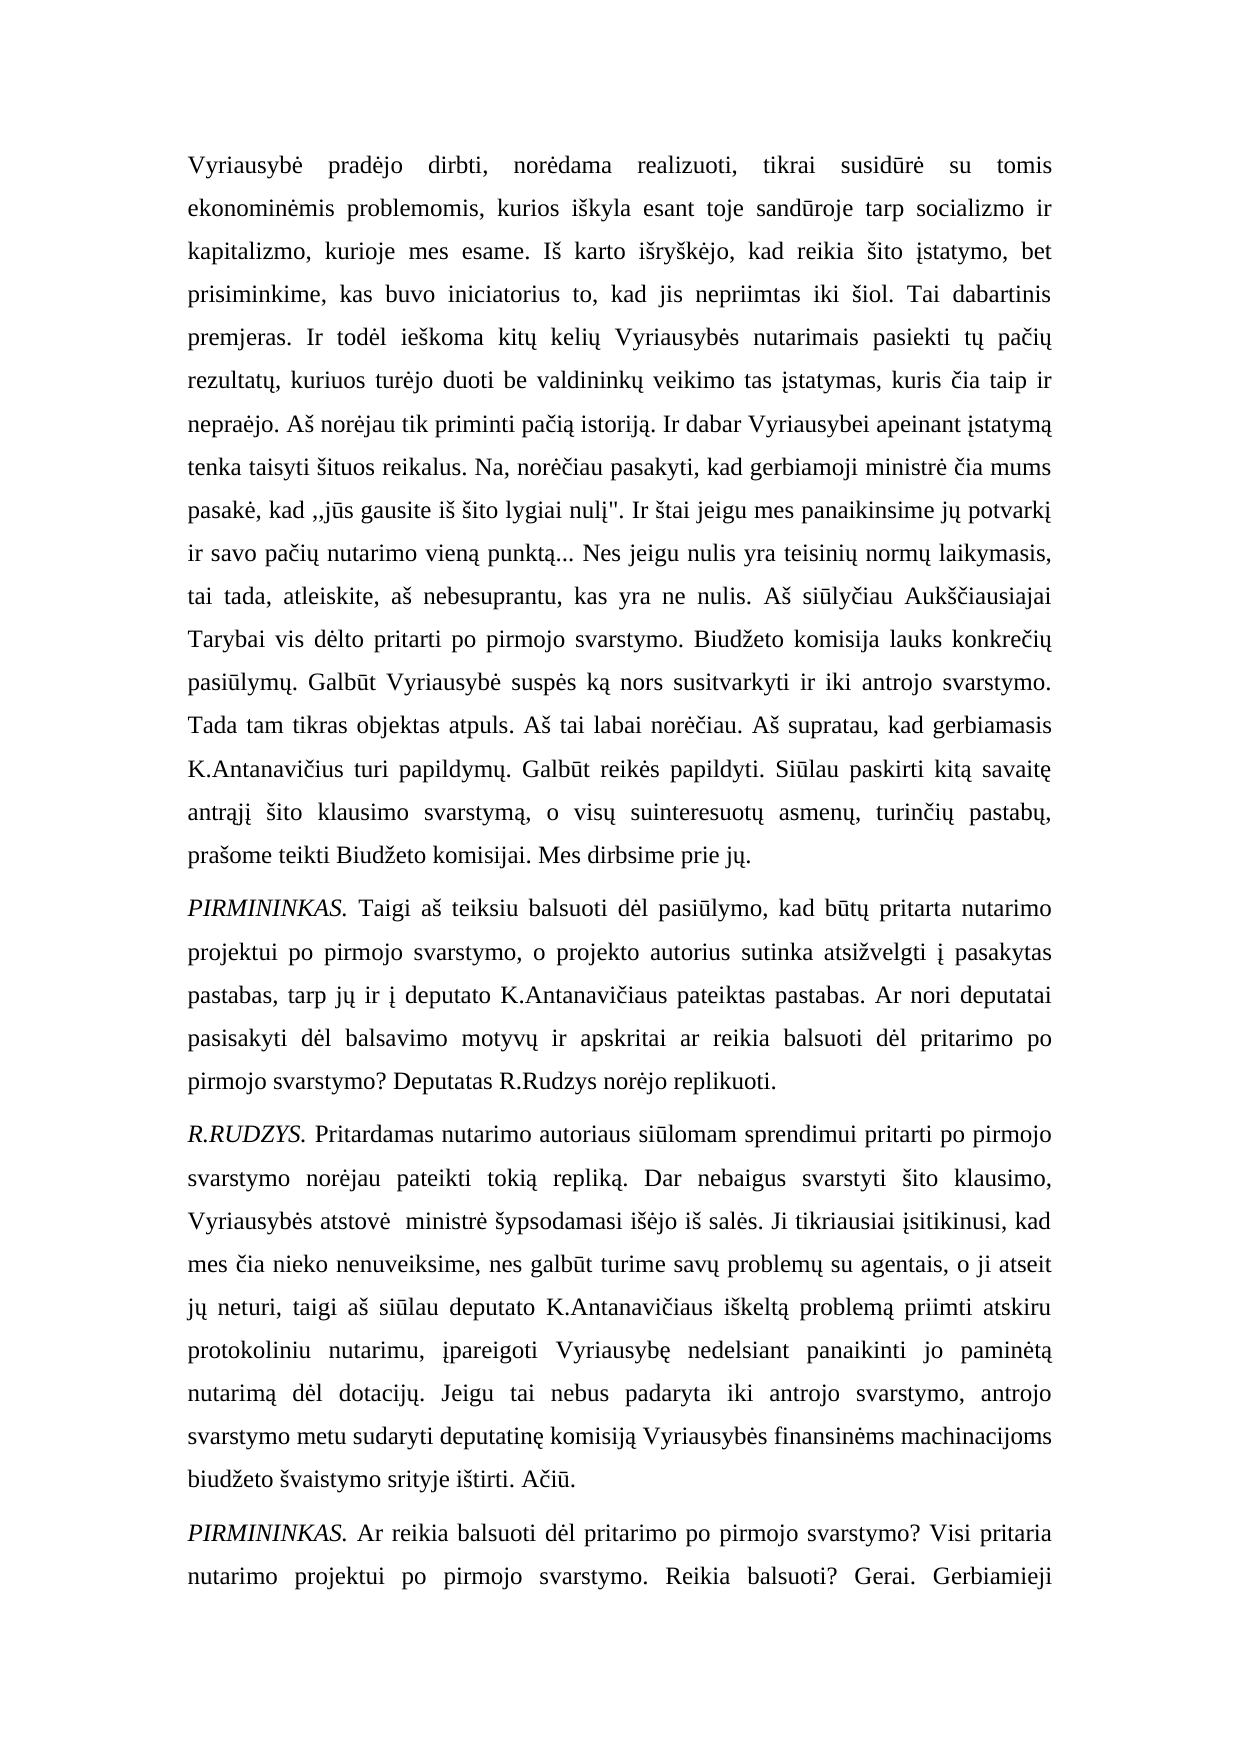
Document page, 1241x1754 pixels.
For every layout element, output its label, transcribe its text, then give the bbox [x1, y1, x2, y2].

text PIRMININKAS. Ar reikia balsuoti dėl pritarimo po pirmojo svarstymo? Visi pritaria nutarimo projektui po pirmojo svarstymo. Reikia balsuoti? Gerai. Gerbiamieji [187, 1518, 1053, 1590]
text PIRMININKAS. Taigi aš teiksiu balsuoti dėl pasiūlymo, kad būtų pritarta nutarimo projektui po pirmojo svarstymo, o projekto autorius sutinka atsižvelgti į pasakytas pastabas, tarp jų ir į deputato K.Antanavičiaus pateiktas pastabas. Ar nori deputatai pasisakyti dėl balsavimo motyvų ir apskritai ar reikia balsuoti dėl pritarimo po pirmojo svarstymo? Deputatas R.Rudzys norėjo replikuoti. [187, 893, 1053, 1095]
text R.RUDZYS. Pritardamas nutarimo autoriaus siūlomam sprendimui pritarti po pirmojo svarstymo norėjau pateikti tokią repliką. Dar nebaigus svarstyti šito klausimo, Vyriausybės atstovė ministrė šypsodamasi išėjo iš salės. Ji tikriausiai įsitikinusi, kad mes čia nieko nenuveiksime, nes galbūt turime savų problemų su agentais, o ji atseit jų neturi, taigi aš siūlau deputato K.Antanavičiaus iškeltą problemą priimti atskiru protokoliniu nutarimu, įpareigoti Vyriausybę nedelsiant panaikinti jo paminėtą nutarimą dėl dotacijų. Jeigu tai nebus padaryta iki antrojo svarstymo, antrojo svarstymo metu sudaryti deputatinę komisiją Vyriausybės finansinėms machinacijoms biudžeto švaistymo srityje ištirti. Ačiū. [187, 1119, 1053, 1493]
text Vyriausybė pradėjo dirbti, norėdama realizuoti, tikrai susidūrė su tomis ekonominėmis problemomis, kurios iškyla esant toje sandūroje tarp socializmo ir kapitalizmo, kurioje mes esame. Iš karto išryškėjo, kad reikia šito įstatymo, bet prisiminkime, kas buvo iniciatorius to, kad jis nepriimtas iki šiol. Tai dabartinis premjeras. Ir todėl ieškoma kitų kelių Vyriausybės nutarimais pasiekti tų pačių rezultatų, kuriuos turėjo duoti be valdininkų veikimo tas įstatymas, kuris čia taip ir nepraėjo. Aš norėjau tik priminti pačią istoriją. Ir dabar Vyriausybei apeinant įstatymą tenka taisyti šituos reikalus. Na, norėčiau pasakyti, kad gerbiamoji ministrė čia mums pasakė, kad ,,jūs gausite iš šito lygiai nulį". Ir štai jeigu mes panaikinsime jų potvarkį ir savo pačių nutarimo vieną punktą... Nes jeigu nulis yra teisinių normų laikymasis, tai tada, atleiskite, aš nebesuprantu, kas yra ne nulis. Aš siūlyčiau Aukščiausiajai Tarybai vis dėlto pritarti po pirmojo svarstymo. Biudžeto komisija lauks konkrečių pasiūlymų. Galbūt Vyriausybė suspės ką nors susitvarkyti ir iki antrojo svarstymo. Tada tam tikras objektas atpuls. Aš tai labai norėčiau. Aš supratau, kad gerbiamasis K.Antanavičius turi papildymų. Galbūt reikės papildyti. Siūlau paskirti kitą savaitę antrąjį šito klausimo svarstymą, o visų suinteresuotų asmenų, turinčių pastabų, prašome teikti Biudžeto komisijai. Mes dirbsime prie jų. [187, 150, 1053, 869]
